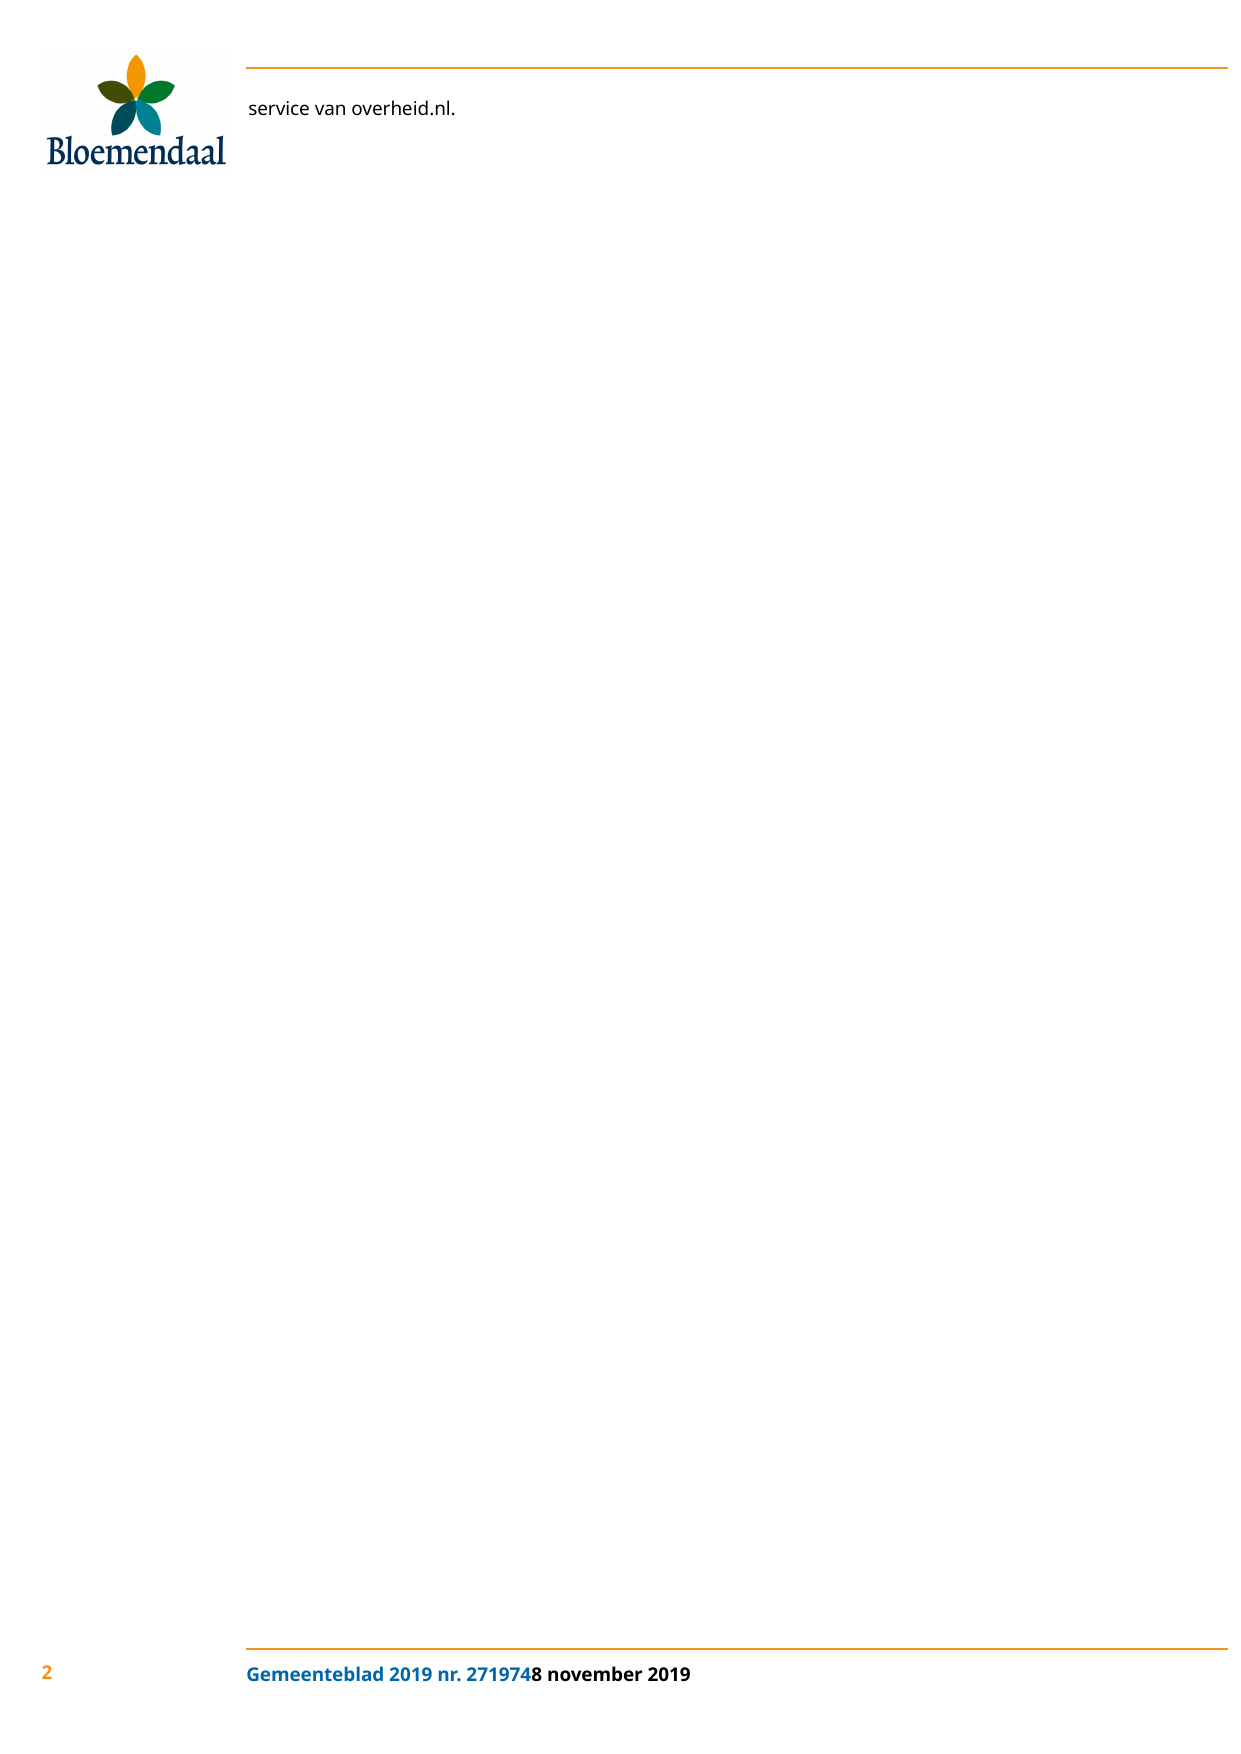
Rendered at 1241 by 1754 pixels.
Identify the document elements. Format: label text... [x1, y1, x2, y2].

picture [41, 47, 231, 172]
text service van overheid.nl. [248, 95, 1152, 121]
